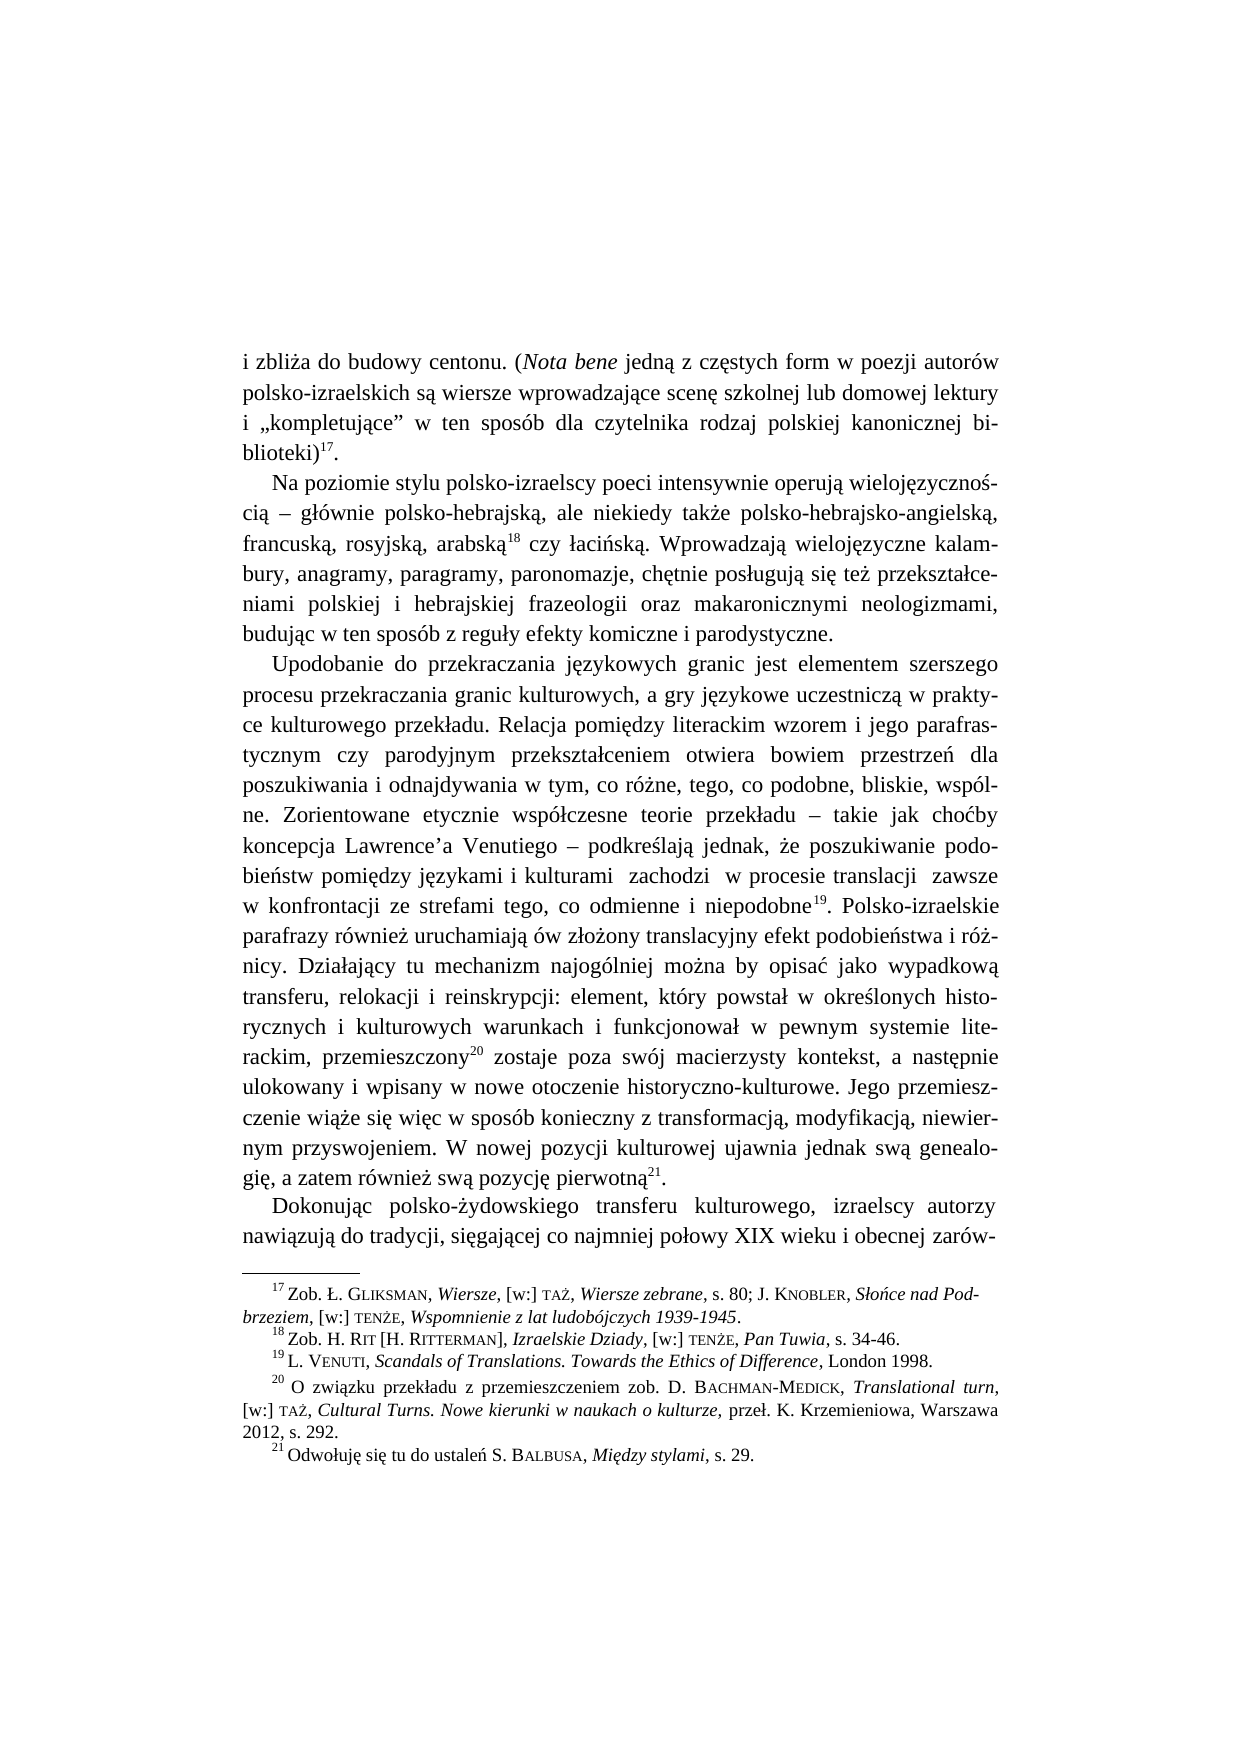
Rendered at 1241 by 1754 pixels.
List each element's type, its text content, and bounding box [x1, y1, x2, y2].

text 18 Zob. H. RIT [H. RITTERMAN], Izraelskie Dziady, [w:] TENŻE, Pan Tuwia, s. 34-46. [272, 1328, 1065, 1349]
text Dokonując polsko-żydowskiego transferu kulturowego, izraelscy autorzy [272, 1194, 1065, 1219]
text nawiązują do tradycji, sięgającej co najmniej połowy XIX wieku i obecnej zarów- [242, 1222, 1065, 1248]
text 21 Odwołuję się tu do ustaleń S. BALBUSA, Między stylami, s. 29. [272, 1444, 1065, 1465]
text Na poziomie stylu polsko-izraelscy poeci intensywnie operują wielojęzycznoś- cią – głównie polsko-hebrajską, ale niekiedy także polsko-hebrajsko-angielską, francuską, rosyjską, arabską18 czy łacińską. Wprowadzają wielojęzyczne kalam- bury, anagramy, paragramy, paronomazje, chętnie posługują się też przekształce- niami polskiej i hebrajskiej frazeologii oraz makaronicznymi neologizmami, budując w ten sposób z reguły efekty komiczne i parodystyczne. [242, 469, 999, 647]
text 20 O związku przekładu z przemieszczeniem zob. D. BACHMAN-MEDICK, Translational turn, [w:] TAŻ, Cultural Turns. Nowe kierunki w naukach o kulturze, przeł. K. Krzemieniowa, Warszawa 2012, s. 292. [242, 1372, 999, 1443]
text 17 Zob. Ł. GLIKSMAN, Wiersze, [w:] TAŻ, Wiersze zebrane, s. 80; J. KNOBLER, Słońce nad Pod- brzeziem, [w:] TENŻE, Wspomnienie z lat ludobójczych 1939-1945. [242, 1279, 1006, 1327]
text i zbliża do budowy centonu. (Nota bene jedną z częstych form w poezji autorów polsko-izraelskich są wiersze wprowadzające scenę szkolnej lub domowej lektury i „kompletujące” w ten sposób dla czytelnika rodzaj polskiej kanonicznej bi- blioteki)17. [242, 348, 999, 465]
text Upodobanie do przekraczania językowych granic jest elementem szerszego procesu przekraczania granic kulturowych, a gry językowe uczestniczą w prakty- ce kulturowego przekładu. Relacja pomiędzy literackim wzorem i jego parafras- tycznym czy parodyjnym przekształceniem otwiera bowiem przestrzeń dla poszukiwania i odnajdywania w tym, co różne, tego, co podobne, bliskie, wspól- ne. Zorientowane etycznie współczesne teorie przekładu – takie jak choćby koncepcja Lawrence’a Venutiego – podkreślają jednak, że poszukiwanie podo- bieństw pomiędzy językami i kulturami zachodzi w procesie translacji zawsze w konfrontacji ze strefami tego, co odmienne i niepodobne19. Polsko-izraelskie parafrazy również uruchamiają ów złożony translacyjny efekt podobieństwa i róż- nicy. Działający tu mechanizm najogólniej można by opisać jako wypadkową transferu, relokacji i reinskrypcji: element, który powstał w określonych histo- rycznych i kulturowych warunkach i funkcjonował w pewnym systemie lite- rackim, przemieszczony20 zostaje poza swój macierzysty kontekst, a następnie ulokowany i wpisany w nowe otoczenie historyczno-kulturowe. Jego przemiesz- czenie wiąże się więc w sposób konieczny z transformacją, modyfikacją, niewier- nym przyswojeniem. W nowej pozycji kulturowej ujawnia jednak swą genealo- gię, a zatem również swą pozycję pierwotną21. [242, 650, 999, 1190]
text 19 L. VENUTI, Scandals of Translations. Towards the Ethics of Difference, London 1998. [272, 1349, 1065, 1372]
